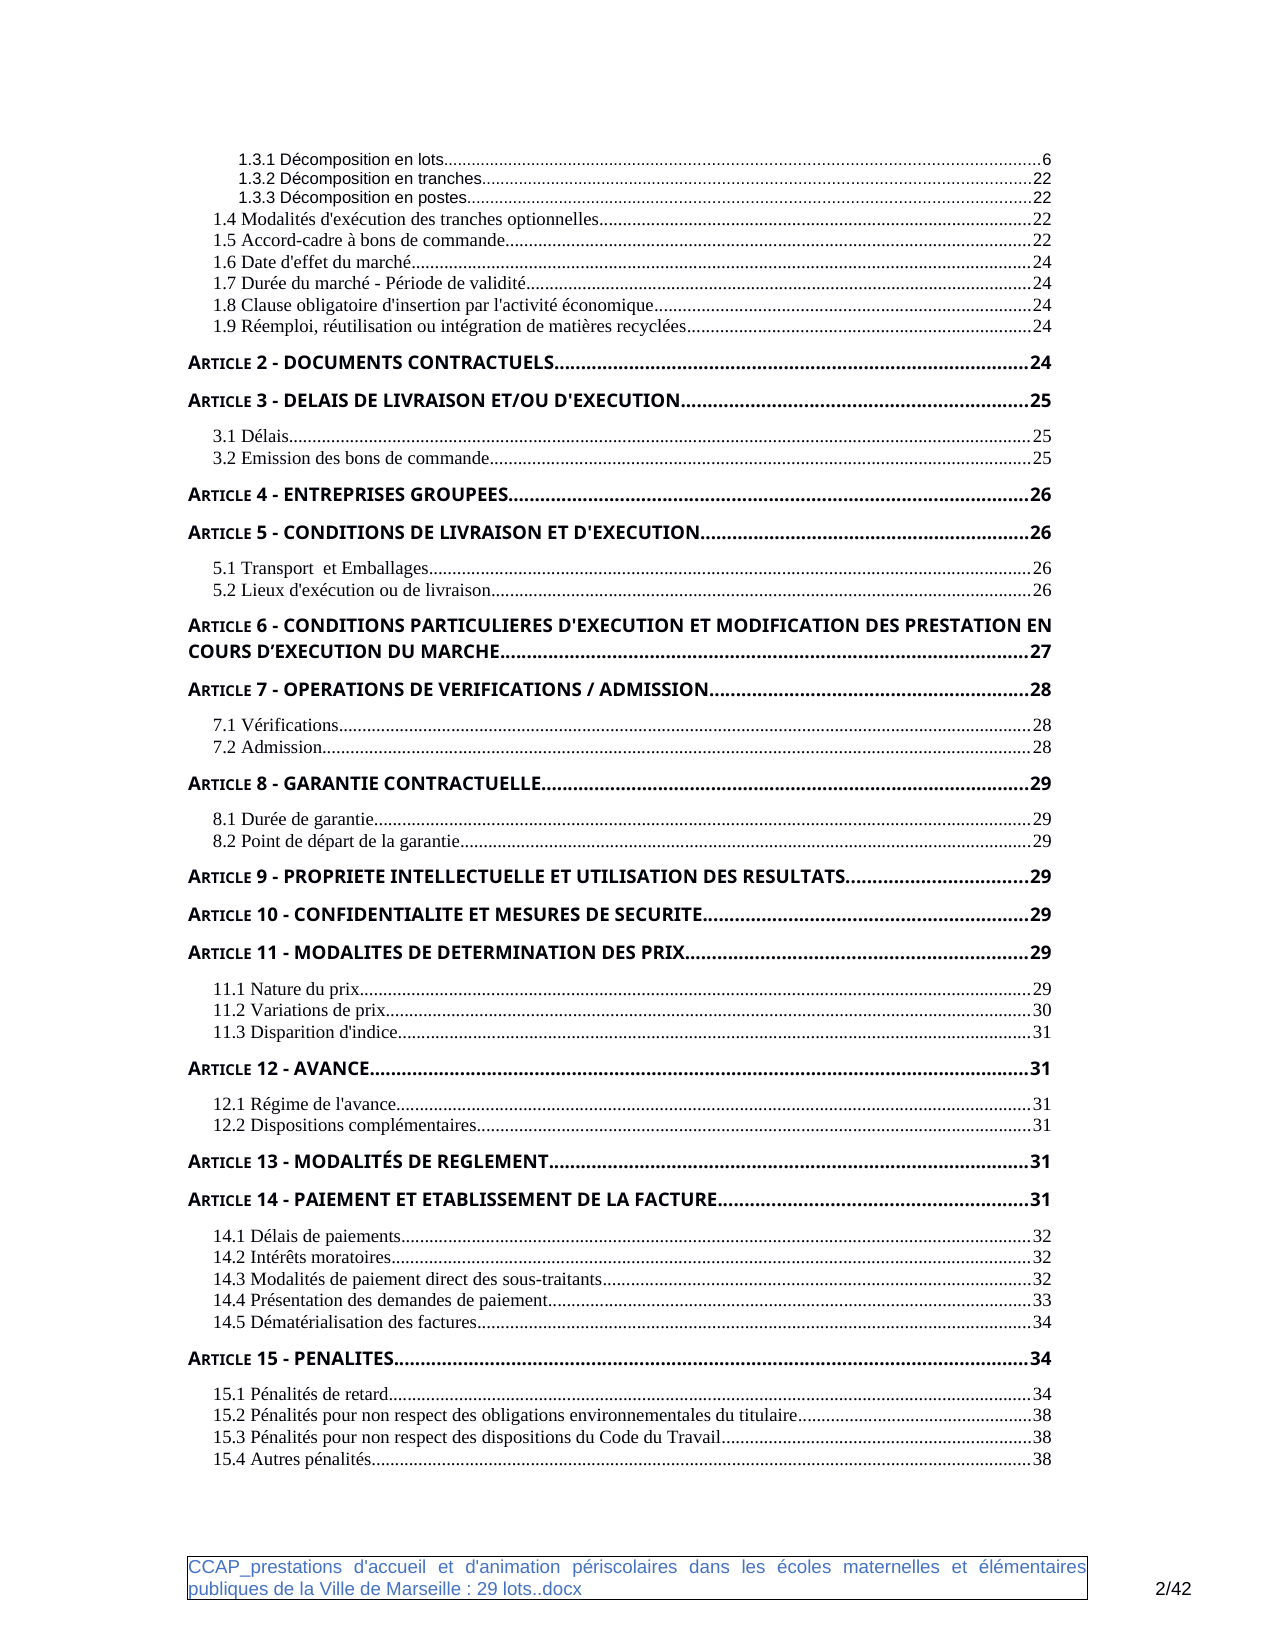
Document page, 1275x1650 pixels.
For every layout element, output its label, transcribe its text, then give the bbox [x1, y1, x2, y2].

text 7.1 Vérifications 28 [213, 714, 1087, 736]
text 14.4 Présentation des demandes de paiement 33 [213, 1289, 1087, 1311]
text 14.2 Intérêts moratoires 32 [213, 1246, 1087, 1268]
text 1.7 Durée du marché - Période de validité 24 [213, 272, 1087, 294]
text 1.3.1 Décomposition en lots 6 [238, 150, 1087, 169]
text 3.1 Délais 25 [213, 425, 1087, 447]
text Article 6 - CONDITIONS PARTICULIERES D'EXECUTION ET MODIFICATION DES PRESTATION EN COURS D’EXECUTION DU MARCHE 27 [188, 613, 1087, 664]
text 15.3 Pénalités pour non respect des dispositions du Code du Travail 38 [213, 1426, 1087, 1447]
text 8.2 Point de départ de la garantie 29 [213, 829, 1087, 851]
text 15.2 Pénalités pour non respect des obligations environnementales du titulaire 38 [213, 1404, 1087, 1426]
text 7.2 Admission 28 [213, 736, 1087, 757]
text 15.1 Pénalités de retard 34 [213, 1383, 1087, 1404]
text Article 15 - PENALITES 34 [188, 1345, 1087, 1370]
text 5.2 Lieux d'exécution ou de livraison 26 [213, 579, 1087, 600]
text 14.5 Dématérialisation des factures 34 [213, 1311, 1087, 1332]
text 1.3.3 Décomposition en postes 22 [238, 188, 1087, 207]
text 1.8 Clause obligatoire d'insertion par l'activité économique 24 [213, 294, 1087, 315]
text 15.4 Autres pénalités 38 [213, 1447, 1087, 1469]
text 1.9 Réemploi, réutilisation ou intégration de matières recyclées 24 [213, 315, 1087, 337]
text Article 8 - GARANTIE CONTRACTUELLE 29 [188, 770, 1087, 795]
text 11.1 Nature du prix 29 [213, 978, 1087, 999]
text 1.3.2 Décomposition en tranches 22 [238, 169, 1087, 188]
text Article 11 - MODALITES DE DETERMINATION DES PRIX 29 [188, 939, 1087, 965]
text 14.1 Délais de paiements 32 [213, 1224, 1087, 1246]
text Article 4 - ENTREPRISES GROUPEES 26 [188, 481, 1087, 507]
text 3.2 Emission des bons de commande 25 [213, 447, 1087, 468]
text Article 13 - MODALITÉS DE REGLEMENT 31 [188, 1148, 1087, 1174]
text Article 14 - PAIEMENT ET ETABLISSEMENT DE LA FACTURE 31 [188, 1186, 1087, 1212]
text 11.3 Disparition d'indice 31 [213, 1021, 1087, 1042]
text Article 9 - PROPRIETE INTELLECTUELLE ET UTILISATION DES RESULTATS 29 [188, 863, 1087, 889]
text Article 7 - OPERATIONS DE VERIFICATIONS / ADMISSION 28 [188, 676, 1087, 702]
text 11.2 Variations de prix 30 [213, 999, 1087, 1021]
text Article 3 - DELAIS DE LIVRAISON ET/OU D'EXECUTION 25 [188, 387, 1087, 413]
text Article 10 - CONFIDENTIALITE ET MESURES DE SECURITE 29 [188, 902, 1087, 927]
text 5.1 Transport et Emballages 26 [213, 557, 1087, 579]
text Article 12 - AVANCE 31 [188, 1055, 1087, 1080]
text 12.2 Dispositions complémentaires 31 [213, 1114, 1087, 1136]
text 1.6 Date d'effet du marché 24 [213, 251, 1087, 272]
text 12.1 Régime de l'avance 31 [213, 1093, 1087, 1114]
text Article 5 - CONDITIONS DE LIVRAISON ET D'EXECUTION 26 [188, 519, 1087, 544]
text 1.5 Accord-cadre à bons de commande 22 [213, 229, 1087, 251]
text 1.4 Modalités d'exécution des tranches optionnelles 22 [213, 207, 1087, 229]
text Article 2 - DOCUMENTS CONTRACTUELS 24 [188, 349, 1087, 375]
text 8.1 Durée de garantie 29 [213, 808, 1087, 829]
text 14.3 Modalités de paiement direct des sous-traitants 32 [213, 1268, 1087, 1289]
